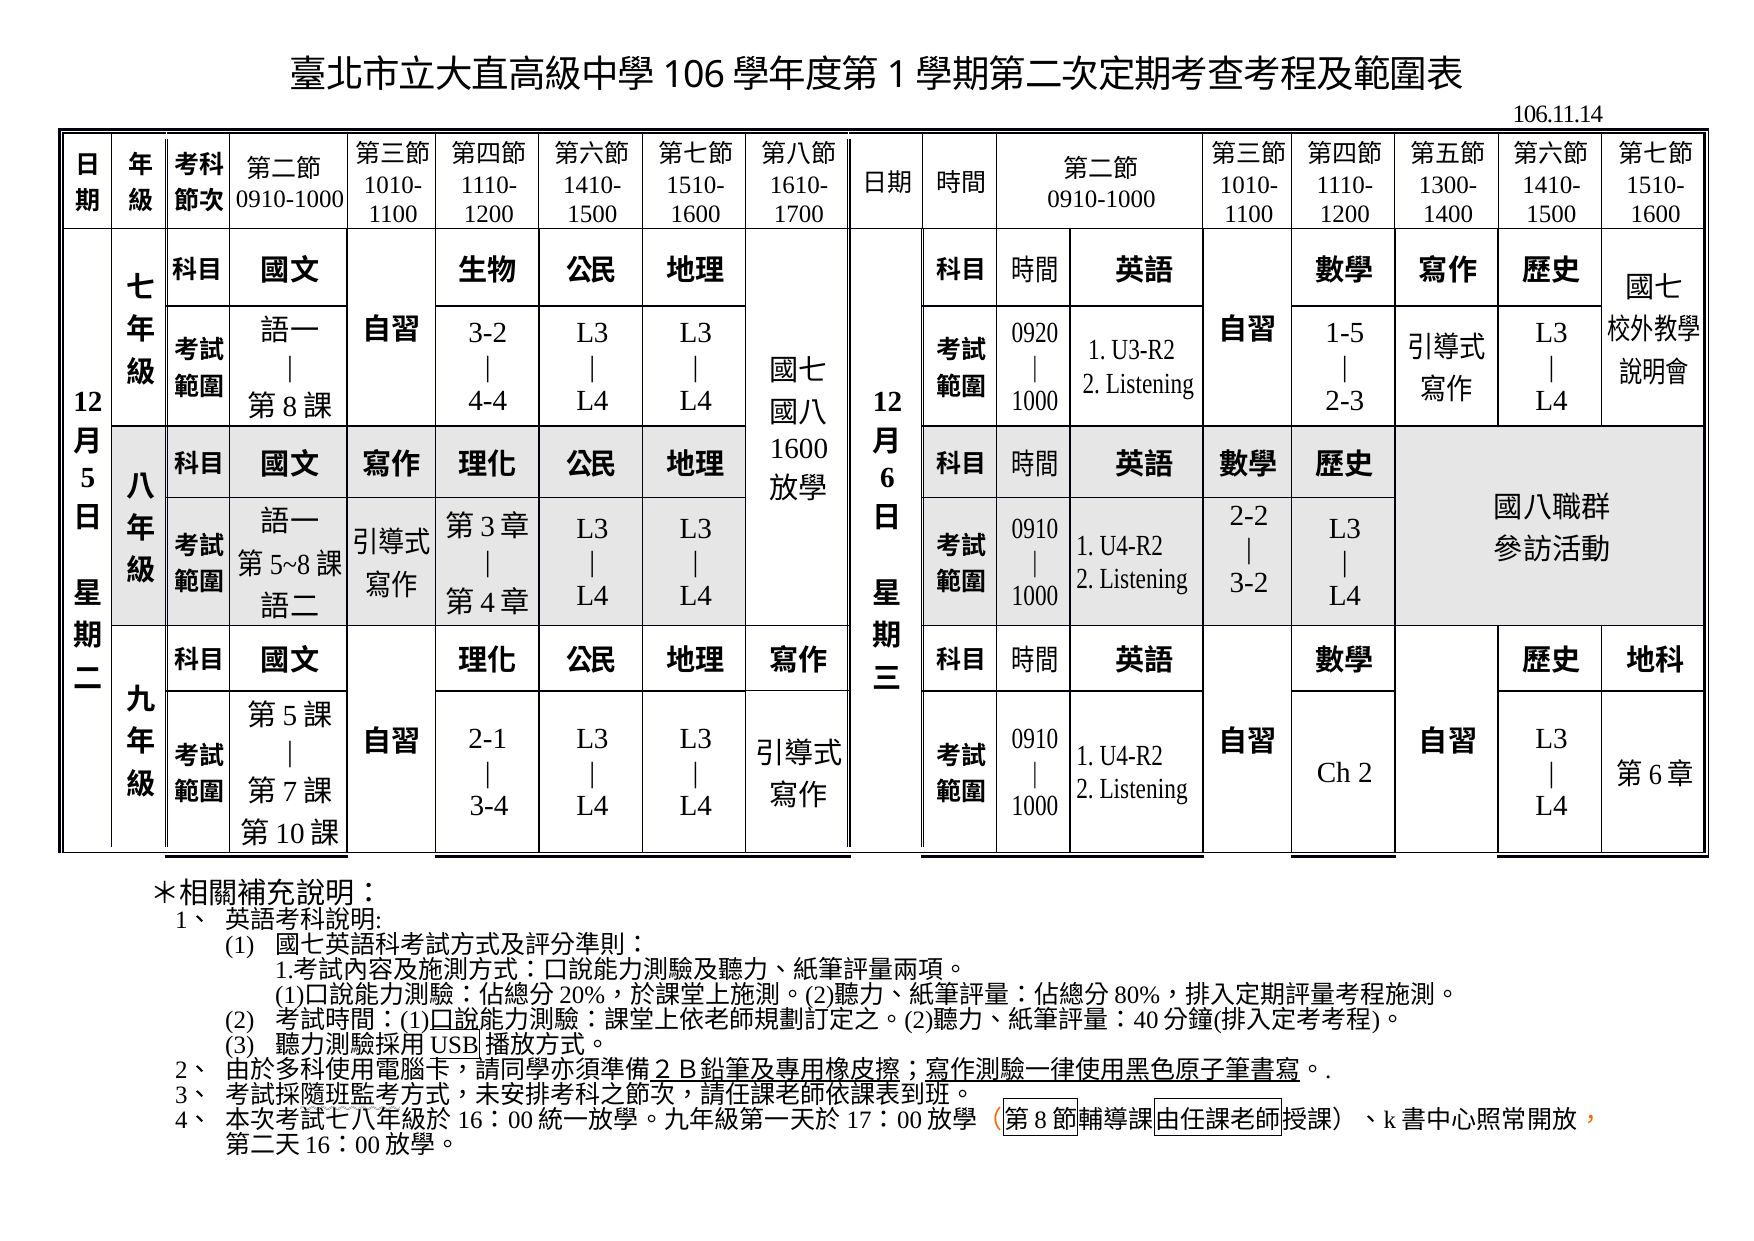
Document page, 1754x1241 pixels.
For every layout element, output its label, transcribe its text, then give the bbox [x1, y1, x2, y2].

table_cell 考試範圍 [924, 498, 996, 625]
table_cell 1. U3-R2 2. Listening [1071, 307, 1202, 425]
table_cell 國文 [230, 229, 346, 305]
list 由於多科使用電腦卡，請同學亦須準備２Ｂ鉛筆及專用橡皮擦；寫作測驗一律使用黑色原子筆書寫。. [175, 1058, 764, 1083]
table_cell 數學 [1292, 626, 1394, 690]
table_header 第八節 1610-1700 [746, 131, 849, 228]
table_cell 英語 [1071, 626, 1202, 690]
table_cell 地理 [643, 427, 745, 496]
list 國七英語科考試方式及評分準則： [225, 933, 1604, 958]
table_cell 1. U4-R2 2. Listening [1071, 498, 1202, 625]
table_cell 科目 [924, 229, 996, 305]
list 考試採隨班監考方式，未安排考科之節次，請任課老師依課表到班。 [175, 1083, 1604, 1108]
table_cell 語一 第5~8課語二 [230, 498, 346, 625]
table_cell 自習 [348, 229, 435, 425]
list 考試時間：(1)口說能力測驗：課堂上依老師規劃訂定之。(2)聽力、紙筆評量：40分鐘(排入定考考程)。 [474, 1008, 1604, 1033]
table_cell 國文 [230, 626, 346, 690]
table_header 第六節 1410-1500 [539, 134, 642, 228]
table_cell 理化 [436, 427, 538, 496]
table_cell 自習 [1204, 626, 1291, 852]
table_cell 0910 | 1000 [997, 498, 1069, 625]
table_cell 公民 [540, 229, 642, 305]
table_cell 寫作 [348, 427, 435, 496]
table_cell 九年級 [111, 626, 166, 852]
table_cell 第6章 [1602, 692, 1703, 852]
table_cell 時間 [997, 229, 1069, 305]
table_cell 自習 [348, 626, 435, 852]
table_cell 理化 [436, 626, 538, 690]
table_cell 科目 [168, 427, 229, 496]
table_cell 寫作 [746, 626, 847, 690]
table_cell 2-2 | 3-2 [1204, 498, 1291, 625]
list 由於多科使用電腦卡，請同學亦須準備２Ｂ鉛筆及專用橡皮擦；寫作測驗一律使用黑色原子筆書寫。. [880, 1058, 957, 1083]
table_cell 科目 [168, 626, 229, 690]
table_header 第二節 0910-1000 [230, 134, 347, 228]
table_cell 自習 [1204, 229, 1291, 425]
table_cell 數學 [1292, 229, 1394, 305]
table_cell 科目 [168, 229, 229, 305]
table_cell 引導式寫作 [348, 498, 435, 625]
table_cell 英語 [1071, 229, 1202, 305]
table_cell 考試範圍 [924, 307, 996, 425]
table_cell 語一 | 第8課 [230, 307, 346, 425]
table_cell Ch 2 [1292, 692, 1394, 852]
table_cell 0910 | 1000 [997, 692, 1069, 852]
table_cell 考試範圍 [923, 692, 996, 852]
list (1)口說能力測驗：佔總分20%，於課堂上施測。(2)聽力、紙筆評量：佔總分80%，排入定期評量考程施測。 [275, 983, 1604, 1008]
list 考試時間：(1)口說能力測驗：課堂上依老師規劃訂定之。(2)聽力、紙筆評量：40分鐘(排入定考考程)。 [225, 1008, 479, 1033]
table_cell 2-1 | 3-4 [436, 692, 538, 852]
list 聽力測驗採用USB [225, 1033, 479, 1058]
table_header 日期 [849, 134, 922, 228]
list 本次考試七八年級於16：00統一放學。九年級第一天於17：00放學（第8節輔導課由任課老師授課）、k書中心照常開放，第二天16：00放學。 [175, 1108, 1604, 1158]
table_cell L3 | L4 [643, 307, 745, 425]
table_cell 自習 [1396, 626, 1497, 852]
table_header 日期 [64, 134, 111, 228]
table_cell 地科 [1602, 626, 1703, 690]
table_cell 公民 [540, 427, 642, 496]
table_cell 公民 [540, 626, 642, 690]
table_cell 1. U4-R2 2. Listening [1071, 692, 1202, 852]
table_header 第三節 1010-1100 [348, 134, 435, 228]
table_cell 引導式寫作 [1396, 307, 1497, 425]
table_cell 0920 | 1000 [997, 307, 1069, 425]
list 英語考科說明: [175, 908, 1604, 933]
table_cell L3 | L4 [1292, 498, 1394, 625]
table_header 第三節 1010-1100 [1203, 134, 1291, 228]
table_cell L3 | L4 [1499, 307, 1601, 425]
list 由於多科使用電腦卡，請同學亦須準備２Ｂ鉛筆及專用橡皮擦；寫作測驗一律使用黑色原子筆書寫。. [939, 1058, 1604, 1083]
table_cell 國文 [230, 427, 346, 496]
table_cell 時間 [997, 427, 1069, 496]
table_cell 數學 [1204, 427, 1291, 496]
table_cell 科目 [924, 427, 996, 496]
table_cell 歷史 [1499, 229, 1601, 305]
table_cell L3 | L4 [540, 307, 642, 425]
table_cell 3-2 | 4-4 [436, 307, 538, 425]
table_cell 考試範圍 [168, 498, 229, 625]
table_header 第四節 1110-1200 [436, 134, 538, 228]
table_cell 考試範圍 [166, 692, 229, 852]
table_cell 英語 [1071, 427, 1202, 496]
table_cell 12 月 5 日 星 期 二 [64, 229, 111, 852]
table_cell 國七 國八 1600 放學 [746, 229, 847, 625]
table_cell L3 | L4 [540, 692, 642, 852]
table_cell 國七 校外教學說明會 [1602, 229, 1703, 425]
list 由於多科使用電腦卡，請同學亦須準備２Ｂ鉛筆及專用橡皮擦；寫作測驗一律使用黑色原子筆書寫。. [788, 1058, 829, 1080]
text 106.11.14 [150, 99, 1604, 128]
table_cell 考試範圍 [168, 307, 229, 425]
text ＊相關補充說明： [150, 883, 1604, 908]
table_header 第五節 1300-1400 [1395, 134, 1498, 228]
list 1.考試內容及施測方式：口說能力測驗及聽力、紙筆評量兩項。 [275, 958, 1604, 983]
table_cell 歷史 [1292, 427, 1394, 496]
text 臺北市立大直高級中學106學年度第1學期第二次定期考查考程及範圍表 [150, 44, 1604, 99]
table_header 第七節 1510-1600 [643, 134, 745, 228]
table_cell 第3章 | 第4章 [436, 498, 538, 625]
table_header 第六節 1410-1500 [1499, 134, 1601, 228]
table_cell 引導式寫作 [746, 691, 849, 852]
table_cell 歷史 [1499, 626, 1601, 690]
table_cell 12 月 6 日 星 期 三 [849, 229, 922, 852]
table_cell 時間 [997, 626, 1069, 690]
table_cell 國八職群 參訪活動 [1396, 427, 1703, 625]
table_cell 1-5 | 2-3 [1292, 307, 1394, 425]
table_cell L3 | L4 [643, 498, 745, 625]
list 由於多科使用電腦卡，請同學亦須準備２Ｂ鉛筆及專用橡皮擦；寫作測驗一律使用黑色原子筆書寫。. [1007, 1058, 1065, 1080]
table_cell 地理 [643, 626, 745, 690]
table_header 年級 [112, 134, 166, 228]
table_header 考科節次 [166, 133, 229, 228]
table_header 第七節 1510-1600 [1602, 134, 1703, 228]
table_cell 七年級 [112, 229, 165, 425]
table_cell L3 | L4 [1499, 692, 1601, 852]
table_cell 地理 [643, 229, 745, 305]
table_cell L3 | L4 [643, 692, 745, 852]
table_cell 第5課 | 第7課 第10課 [230, 692, 346, 852]
table_cell 生物 [436, 229, 538, 305]
table_header 時間 [923, 134, 996, 228]
table_cell 科目 [924, 626, 996, 690]
list 由於多科使用電腦卡，請同學亦須準備２Ｂ鉛筆及專用橡皮擦；寫作測驗一律使用黑色原子筆書寫。. [1090, 1058, 1158, 1080]
table_header 第四節 1110-1200 [1292, 134, 1394, 228]
table_header 第二節 0910-1000 [997, 134, 1202, 228]
table_cell L3 | L4 [540, 498, 642, 625]
list 播放方式。 [480, 1033, 1604, 1058]
table_cell 八年級 [112, 427, 165, 625]
table_cell 寫作 [1396, 229, 1497, 305]
